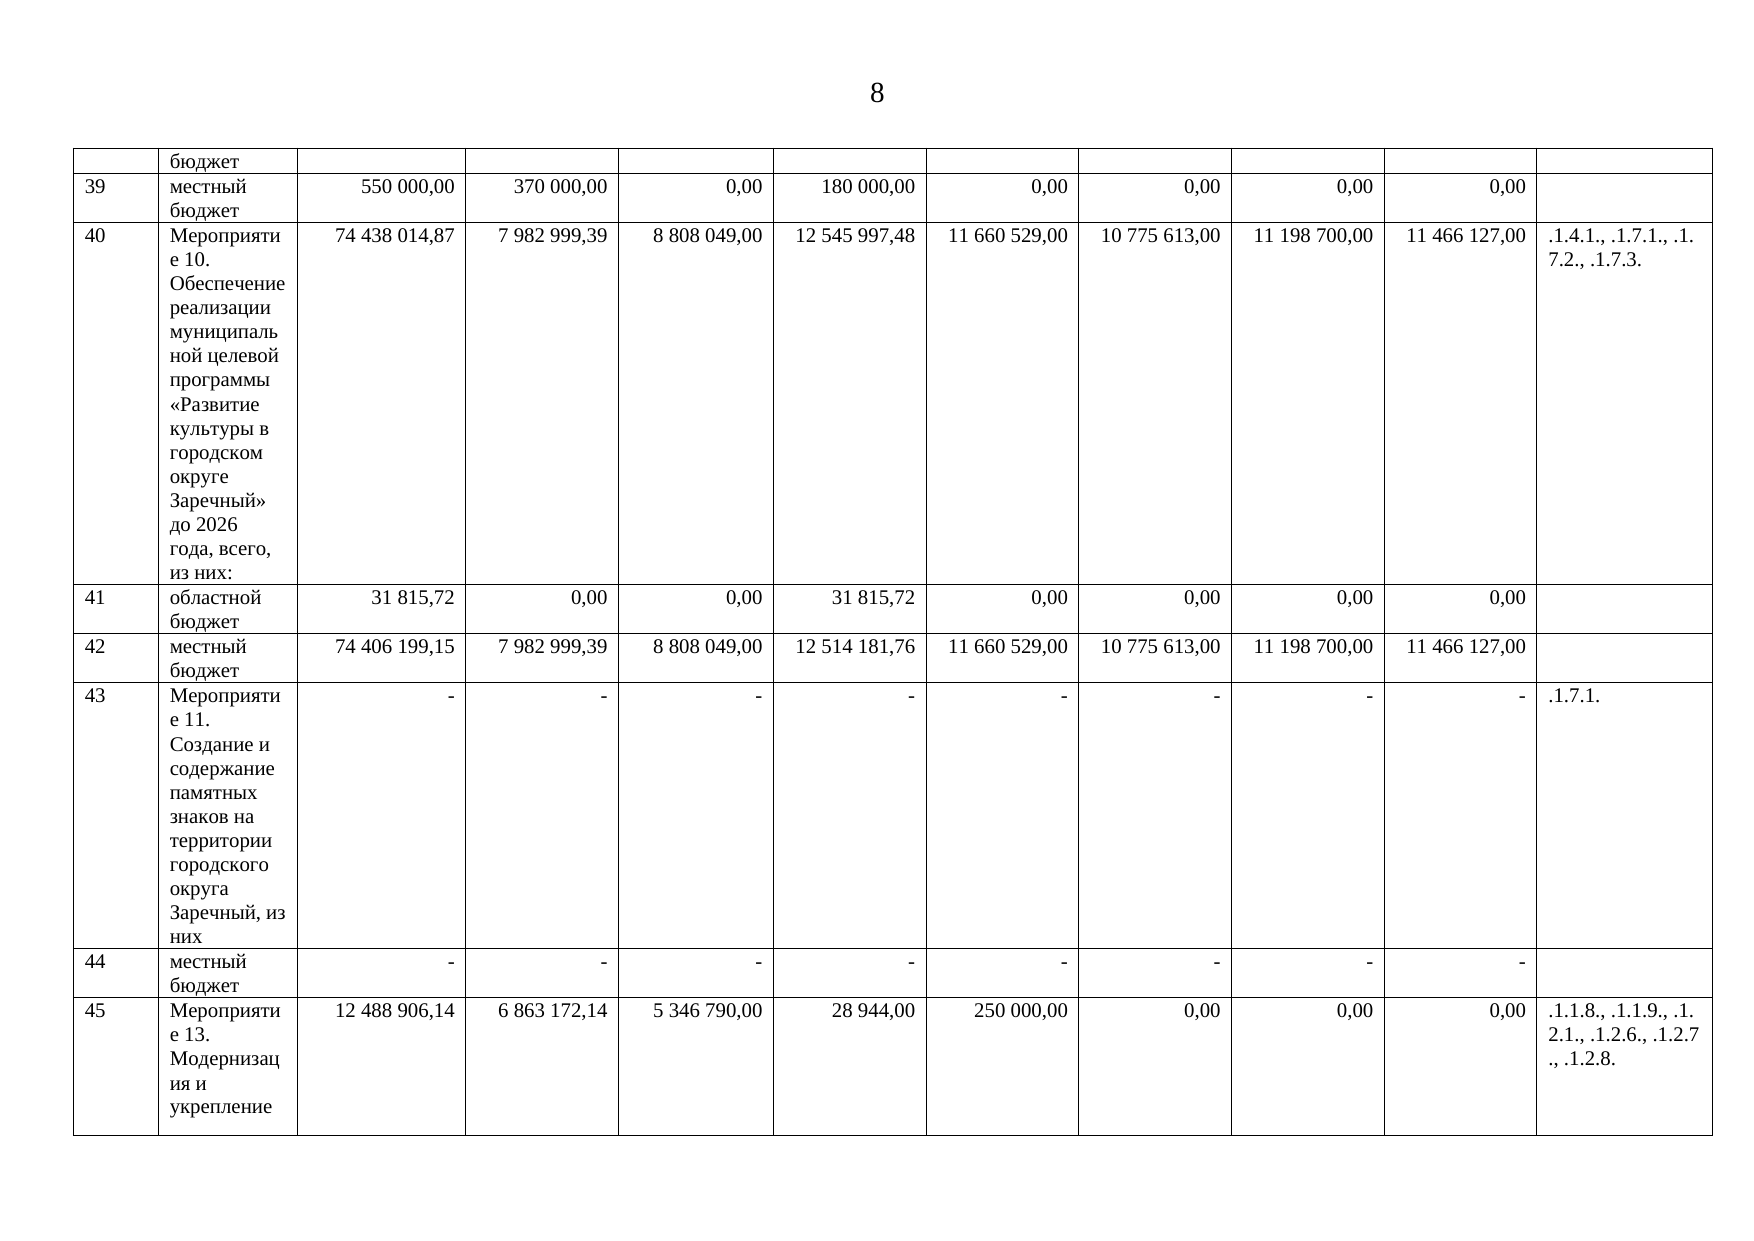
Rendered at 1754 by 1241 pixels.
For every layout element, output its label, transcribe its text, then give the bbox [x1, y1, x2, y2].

table_cell 7 982 999,39 [466, 223, 618, 584]
table_cell 39 [74, 174, 158, 222]
table_cell - [774, 683, 926, 948]
table_cell 8 808 049,00 [619, 634, 773, 682]
table_cell 11 660 529,00 [927, 223, 1078, 584]
table_cell [1537, 949, 1712, 997]
table_cell [1537, 634, 1712, 682]
table_cell 0,00 [1079, 174, 1231, 222]
table_cell 0,00 [1232, 585, 1384, 633]
table_cell 41 [74, 585, 158, 633]
table_cell 43 [74, 683, 158, 948]
table_cell - [927, 949, 1078, 997]
table_cell - [1232, 149, 1384, 173]
table_cell 28 944,00 [774, 998, 926, 1135]
table_cell [1537, 149, 1712, 173]
table_cell 6 863 172,14 [466, 998, 618, 1135]
table_cell 40 [74, 223, 158, 584]
table_cell - [1232, 949, 1384, 997]
table_cell Мероприятие 11. Создание и содержание памятных знаков на территории городского округа Заречный, из них [159, 683, 297, 948]
table_cell 0,00 [619, 174, 773, 222]
table_cell - [1385, 149, 1536, 173]
table_cell - [466, 949, 618, 997]
table_cell 0,00 [1385, 585, 1536, 633]
table_cell 74 406 199,15 [298, 634, 465, 682]
table_cell бюджет [159, 149, 297, 173]
table_cell [1537, 174, 1712, 222]
table_cell 11 466 127,00 [1385, 634, 1536, 682]
table_cell 74 438 014,87 [298, 223, 465, 584]
table_cell - [298, 683, 465, 948]
table_cell 8 808 049,00 [619, 223, 773, 584]
table_cell 0,00 [927, 585, 1078, 633]
table_cell местный бюджет [159, 949, 297, 997]
table_cell .1.7.1. [1537, 683, 1712, 948]
table_cell 180 000,00 [774, 174, 926, 222]
table_cell - [927, 683, 1078, 948]
table_cell - [774, 149, 926, 173]
table_cell .1.1.8., .1.1.9., .1.2.1., .1.2.6., .1.2.7., .1.2.8. [1537, 998, 1712, 1135]
table_cell 550 000,00 [298, 174, 465, 222]
table_cell 11 660 529,00 [927, 634, 1078, 682]
table_cell 31 815,72 [774, 585, 926, 633]
table_cell 12 488 906,14 [298, 998, 465, 1135]
table_cell - [1079, 149, 1231, 173]
table_cell 0,00 [1232, 998, 1384, 1135]
table_cell 12 545 997,48 [774, 223, 926, 584]
table_cell - [466, 149, 618, 173]
table_cell 42 [74, 634, 158, 682]
table_cell - [298, 949, 465, 997]
table_cell [1537, 585, 1712, 633]
table_cell 5 346 790,00 [619, 998, 773, 1135]
table_cell 11 198 700,00 [1232, 223, 1384, 584]
table_cell местный бюджет [159, 634, 297, 682]
table_cell 10 775 613,00 [1079, 634, 1231, 682]
table_cell - [927, 149, 1078, 173]
table_cell 0,00 [619, 585, 773, 633]
table_cell [74, 149, 158, 173]
table_cell - [1079, 683, 1231, 948]
table_cell .1.4.1., .1.7.1., .1.7.2., .1.7.3. [1537, 223, 1712, 584]
table_cell 0,00 [1079, 998, 1231, 1135]
table_cell Мероприятие 10. Обеспечение реализации муниципальной целевой программы «Развитие культуры в городском округе Заречный» до 2026 года, всего, из них: [159, 223, 297, 584]
table_cell - [1385, 683, 1536, 948]
table_cell Мероприятие 13. Модернизация и укрепление [159, 998, 297, 1135]
table_cell 44 [74, 949, 158, 997]
table_cell 11 198 700,00 [1232, 634, 1384, 682]
table_cell - [1079, 949, 1231, 997]
table_cell - [619, 149, 773, 173]
table_cell 0,00 [466, 585, 618, 633]
table_cell - [466, 683, 618, 948]
table_cell - [619, 949, 773, 997]
table_cell 0,00 [1385, 998, 1536, 1135]
table_cell областной бюджет [159, 585, 297, 633]
table_cell 250 000,00 [927, 998, 1078, 1135]
table_cell 7 982 999,39 [466, 634, 618, 682]
table_cell 0,00 [1232, 174, 1384, 222]
table_cell - [619, 683, 773, 948]
table_cell 0,00 [1079, 585, 1231, 633]
table_cell 12 514 181,76 [774, 634, 926, 682]
table_cell 11 466 127,00 [1385, 223, 1536, 584]
table_cell 45 [74, 998, 158, 1135]
table_cell местный бюджет [159, 174, 297, 222]
table_cell - [298, 149, 465, 173]
table_cell 370 000,00 [466, 174, 618, 222]
table_cell - [1385, 949, 1536, 997]
table_cell 0,00 [927, 174, 1078, 222]
table_cell 31 815,72 [298, 585, 465, 633]
table_cell - [1232, 683, 1384, 948]
table_cell - [774, 949, 926, 997]
table_cell 10 775 613,00 [1079, 223, 1231, 584]
table_cell 0,00 [1385, 174, 1536, 222]
